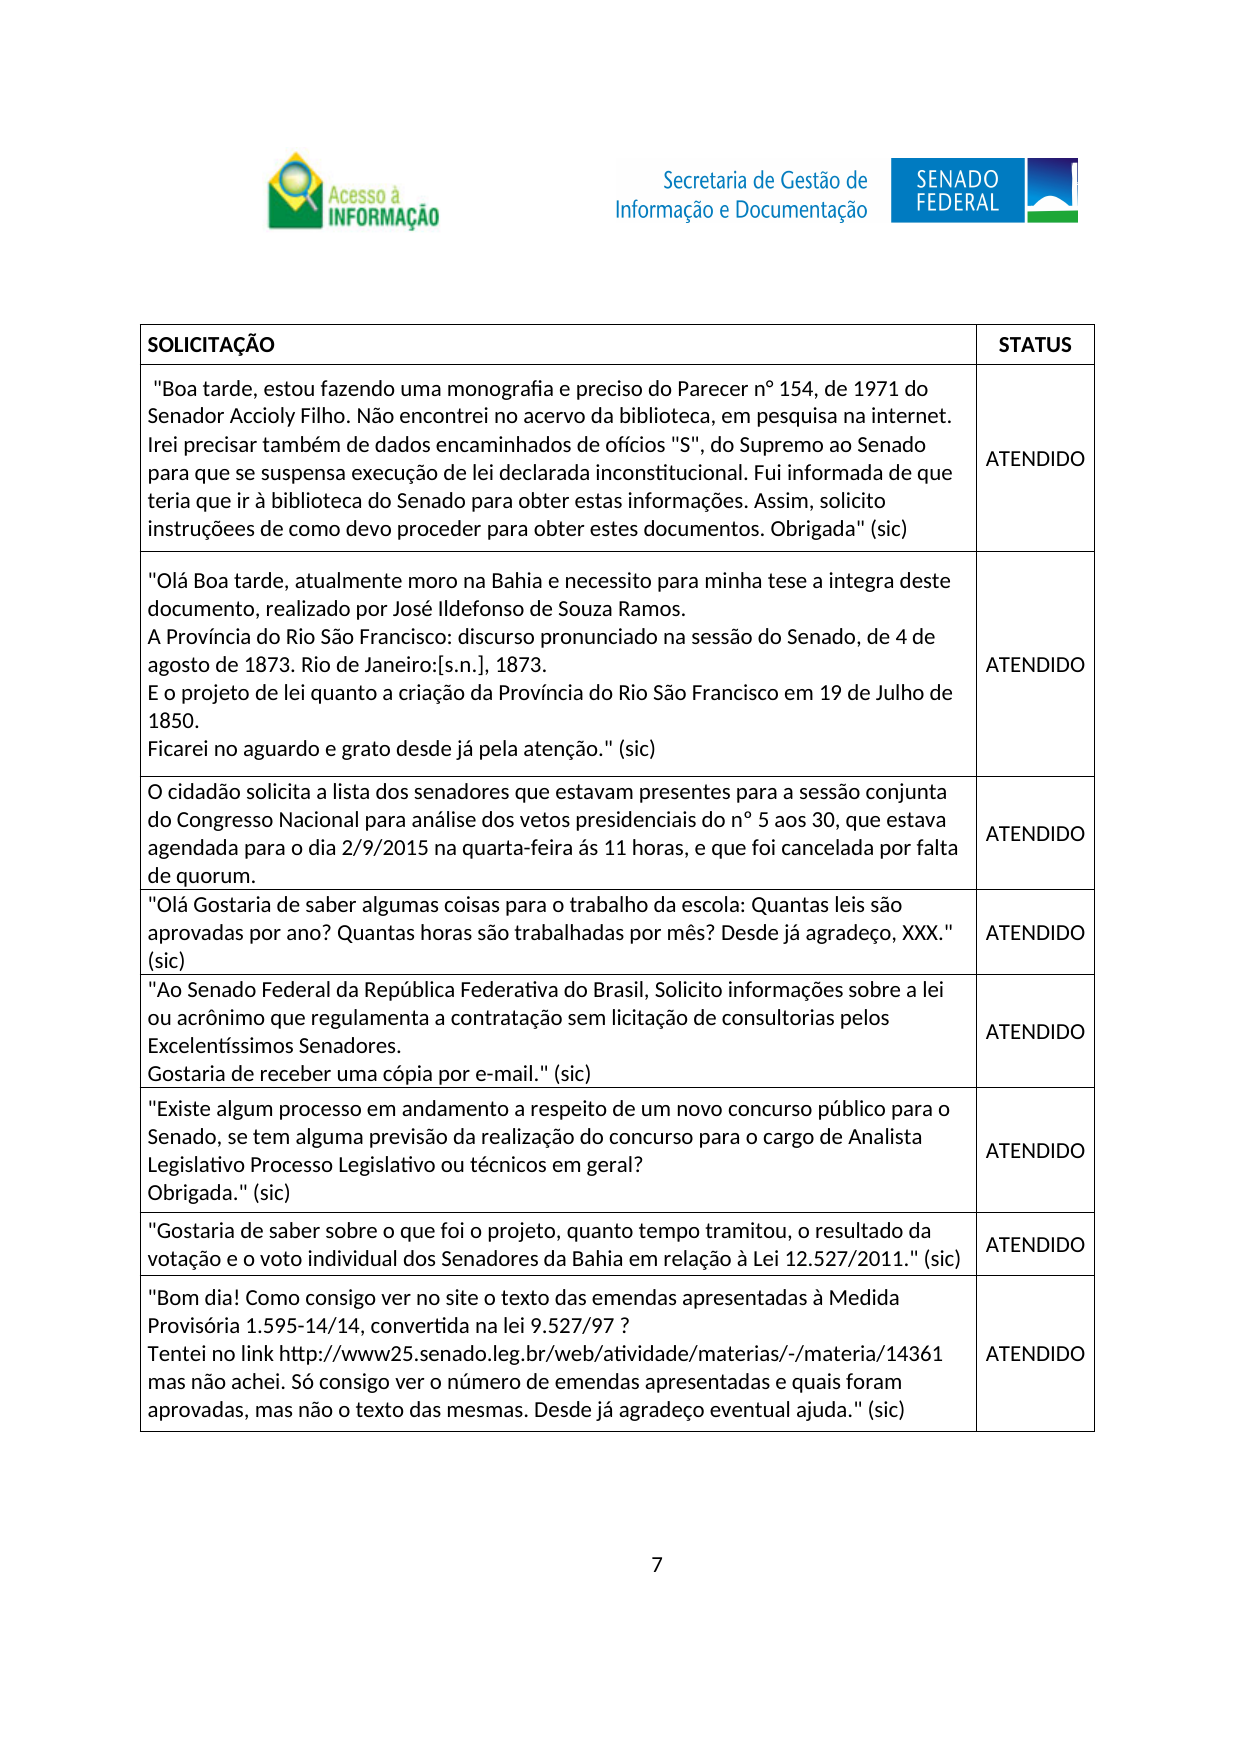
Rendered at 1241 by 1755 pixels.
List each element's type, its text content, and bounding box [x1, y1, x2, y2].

table_cell "Ao Senado Federal da República Federativa do Brasil, Solicito informações sobre a lei ou acrônimo que regulamenta a contratação sem licitação de consultorias pelos Excelentíssimos Senadores. Gostaria de receber uma cópia por e-mail." (sic) [141, 975, 976, 1087]
table_cell ATENDIDO [977, 365, 1094, 551]
table_cell "Olá Gostaria de saber algumas coisas para o trabalho da escola: Quantas leis são aprovadas por ano? Quantas horas são trabalhadas por mês? Desde já agradeço, XXX." (sic) [141, 890, 976, 974]
table_header SOLICITAÇÃO [141, 325, 976, 363]
table_cell ATENDIDO [977, 777, 1094, 889]
table_cell "Olá Boa tarde, atualmente moro na Bahia e necessito para minha tese a integra deste documento, realizado por José Ildefonso de Souza Ramos. A Província do Rio São Francisco: discurso pronunciado na sessão do Senado, de 4 de agosto de 1873. Rio de Janeiro:[s.n.], 1873. E o projeto de lei quanto a criação da Província do Rio São Francisco em 19 de Julho de 1850. Ficarei no aguardo e grato desde já pela atenção." (sic) [141, 552, 976, 776]
table_cell ATENDIDO [977, 1088, 1094, 1212]
table_cell O cidadão solicita a lista dos senadores que estavam presentes para a sessão conjunta do Congresso Nacional para análise dos vetos presidenciais do nº 5 aos 30, que estava agendada para o dia 2/9/2015 na quarta-feira ás 11 horas, e que foi cancelada por falta de quorum. [141, 777, 976, 889]
table_cell ATENDIDO [977, 1276, 1094, 1431]
table_cell ATENDIDO [977, 1213, 1094, 1275]
table_header STATUS [977, 325, 1094, 363]
table_cell "Existe algum processo em andamento a respeito de um novo concurso público para o Senado, se tem alguma previsão da realização do concurso para o cargo de Analista Legislativo Processo Legislativo ou técnicos em geral? Obrigada." (sic) [141, 1088, 976, 1212]
table_cell ATENDIDO [977, 552, 1094, 776]
table_cell ATENDIDO [977, 975, 1094, 1087]
table_cell "Boa tarde, estou fazendo uma monografia e preciso do Parecer n° 154, de 1971 do Senador Accioly Filho. Não encontrei no acervo da biblioteca, em pesquisa na internet. Irei precisar também de dados encaminhados de ofícios "S", do Supremo ao Senado para que se suspensa execução de lei declarada inconstitucional. Fui informada de que teria que ir à biblioteca do Senado para obter estas informações. Assim, solicito instruçõees de como devo proceder para obter estes documentos. Obrigada" (sic) [141, 365, 976, 551]
table_cell "Gostaria de saber sobre o que foi o projeto, quanto tempo tramitou, o resultado da votação e o voto individual dos Senadores da Bahia em relação à Lei 12.527/2011." (sic) [141, 1213, 976, 1275]
table_cell ATENDIDO [977, 890, 1094, 974]
table_cell "Bom dia! Como consigo ver no site o texto das emendas apresentadas à Medida Provisória 1.595-14/14, convertida na lei 9.527/97 ? Tentei no link http://www25.senado.leg.br/web/atividade/materias/-/materia/14361 mas não achei. Só consigo ver o número de emendas apresentadas e quais foram aprovadas, mas não o texto das mesmas. Desde já agradeço eventual ajuda." (sic) [141, 1276, 976, 1431]
